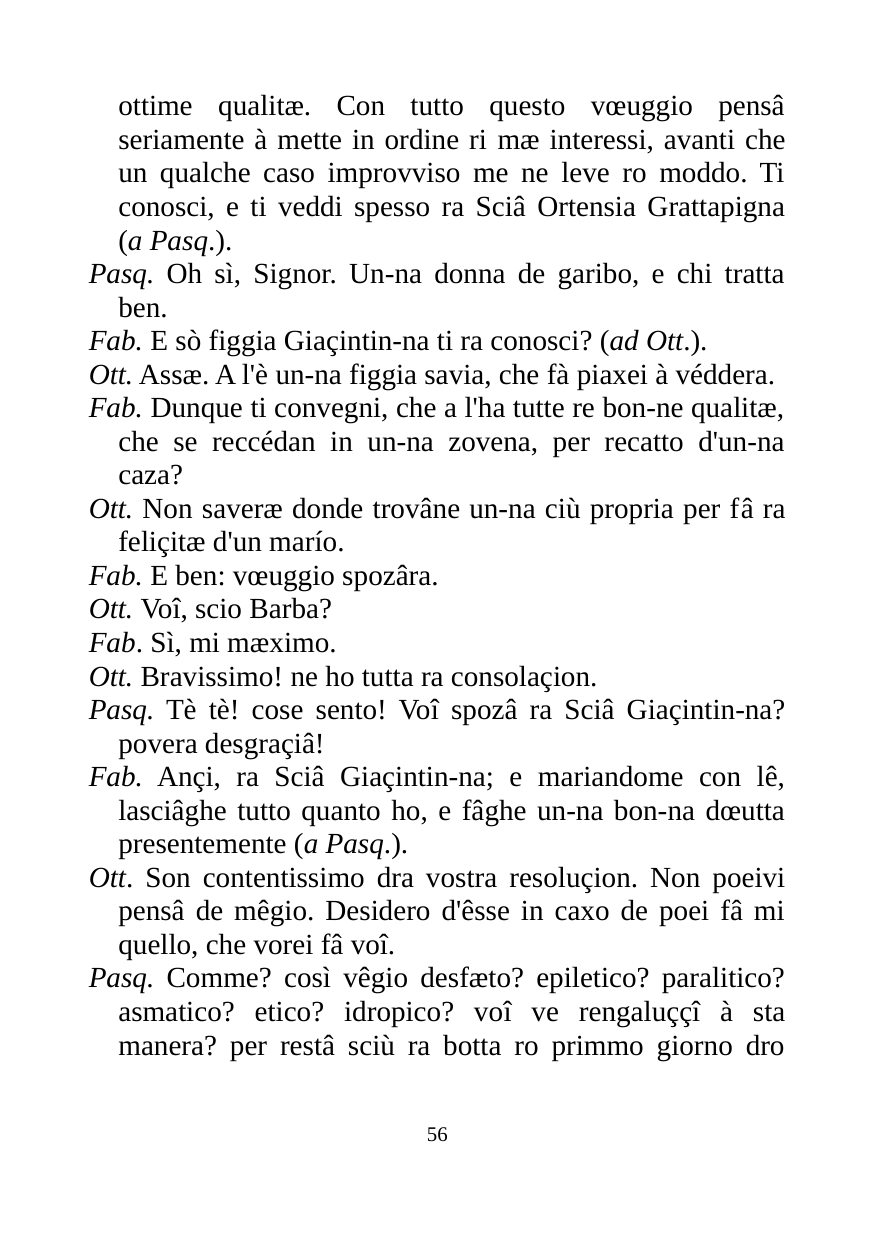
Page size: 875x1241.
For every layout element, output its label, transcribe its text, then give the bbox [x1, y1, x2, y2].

text Fab. Ançi, ra Sciâ Giaçintin-na; e mariandome con lê, lasciâghe tutto quanto ho, e fâghe un-na bon-na dœutta presentemente (a Pasq.). [88, 759, 786, 860]
text Ott. Assæ. A l'è un-na figgia savia, che fà piaxei à véddera. [88, 357, 786, 390]
text Ott. Voî, scio Barba? [88, 592, 786, 625]
text Fab. Dunque ti convegni, che a l'ha tutte re bon-ne qualitæ, che se reccédan in un-na zovena, per recatto d'un-na caza? [88, 390, 786, 491]
text Ott. Non saveræ donde trovâne un-na ciù propria per fâ ra feliçitæ d'un marío. [88, 491, 786, 558]
text Pasq. Comme? così vêgio desfæto? epiletico? paralitico? asmatico? etico? idropico? voî ve rengaluççî à sta manera? per restâ sciù ra botta ro primmo giorno dro [88, 961, 786, 1061]
text Ott. Son contentissimo dra vostra resoluçion. Non poeivi pensâ de mêgio. Desidero d'êsse in caxo de poei fâ mi quello, che vorei fâ voî. [88, 860, 786, 961]
text Fab. E ben: vœuggio spozâra. [88, 558, 786, 592]
text Pasq. Tè tè! cose sento! Voî spozâ ra Sciâ Giaçintin-na? povera desgraçiâ! [88, 692, 786, 759]
text Pasq. Oh sì, Signor. Un-na donna de garibo, e chi tratta ben. [88, 256, 786, 323]
text Fab. E sò figgia Giaçintin-na ti ra conosci? (ad Ott.). [88, 323, 786, 357]
text ottime qualitæ. Con tutto questo vœuggio pensâ seriamente à mette in ordine ri mæ interessi, avanti che un qualche caso improvviso me ne leve ro moddo. Ti conosci, e ti veddi spesso ra Sciâ Ortensia Grattapigna (a Pasq.). [88, 88, 786, 256]
text Ott. Bravissimo! ne ho tutta ra consolaçion. [88, 659, 786, 692]
text Fab. Sì, mi mæximo. [88, 625, 786, 659]
